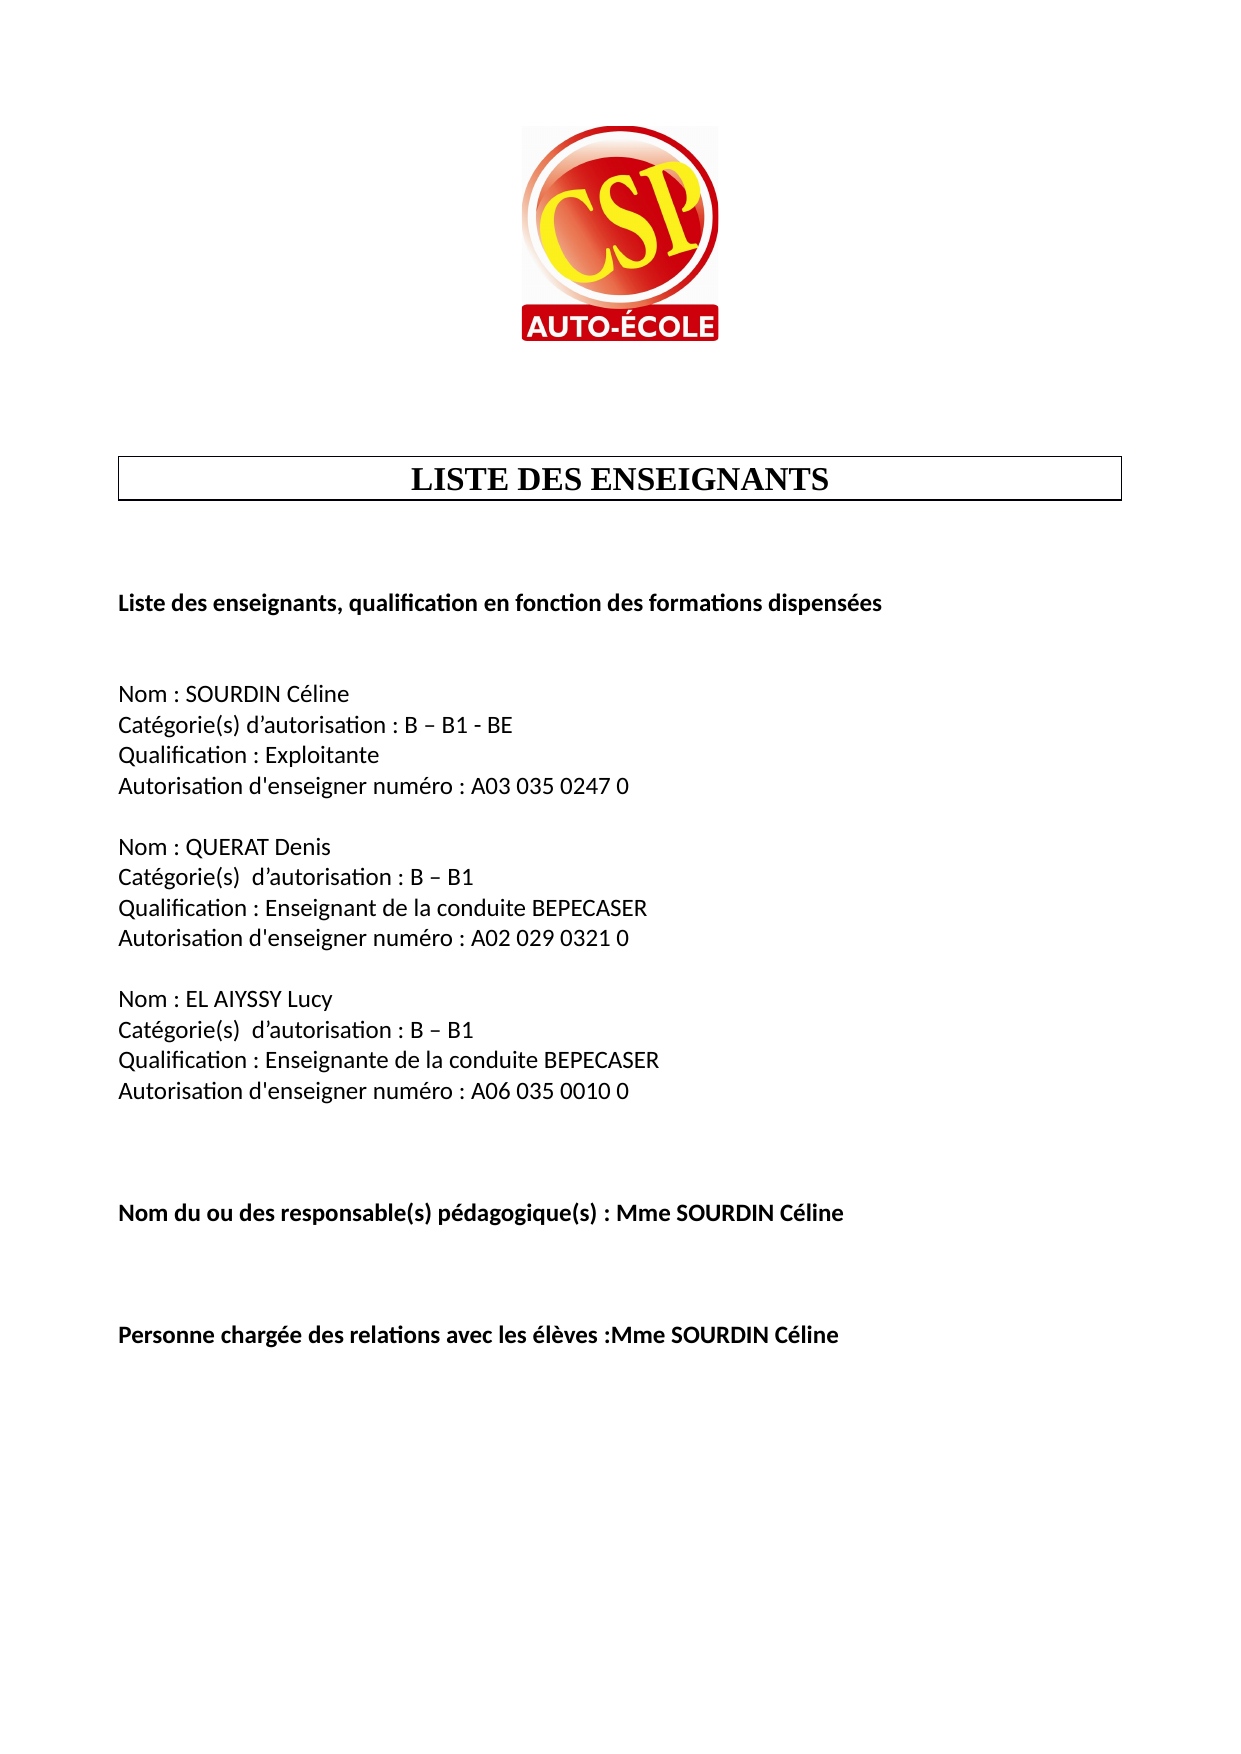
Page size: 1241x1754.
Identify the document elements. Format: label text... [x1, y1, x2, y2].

text Qualification : Enseignant de la conduite BEPECASER [118, 892, 1122, 922]
text Nom : QUERAT Denis [118, 831, 1122, 861]
text Qualification : Enseignante de la conduite BEPECASER [118, 1044, 1122, 1075]
text LISTE DES ENSEIGNANTS [119, 457, 1121, 499]
text Catégorie(s) d’autorisation : B – B1 [118, 861, 1122, 892]
text Catégorie(s) d’autorisation : B – B1 [118, 1014, 1122, 1044]
picture [521, 126, 719, 341]
text Autorisation d'enseigner numéro : A03 035 0247 0 [118, 770, 1122, 800]
text Nom : EL AIYSSY Lucy [118, 983, 1122, 1014]
text Autorisation d'enseigner numéro : A06 035 0010 0 [118, 1075, 1122, 1106]
text Catégorie(s) d’autorisation : B – B1 - BE [118, 709, 1122, 739]
text Nom du ou des responsable(s) pédagogique(s) : Mme SOURDIN Céline [118, 1197, 1122, 1228]
text Autorisation d'enseigner numéro : A02 029 0321 0 [118, 922, 1122, 953]
text Qualification : Exploitante [118, 739, 1122, 770]
text Nom : SOURDIN Céline [118, 678, 1122, 709]
text Personne chargée des relations avec les élèves :Mme SOURDIN Céline [118, 1319, 1122, 1350]
text Liste des enseignants, qualification en fonction des formations dispensées [118, 587, 1122, 617]
